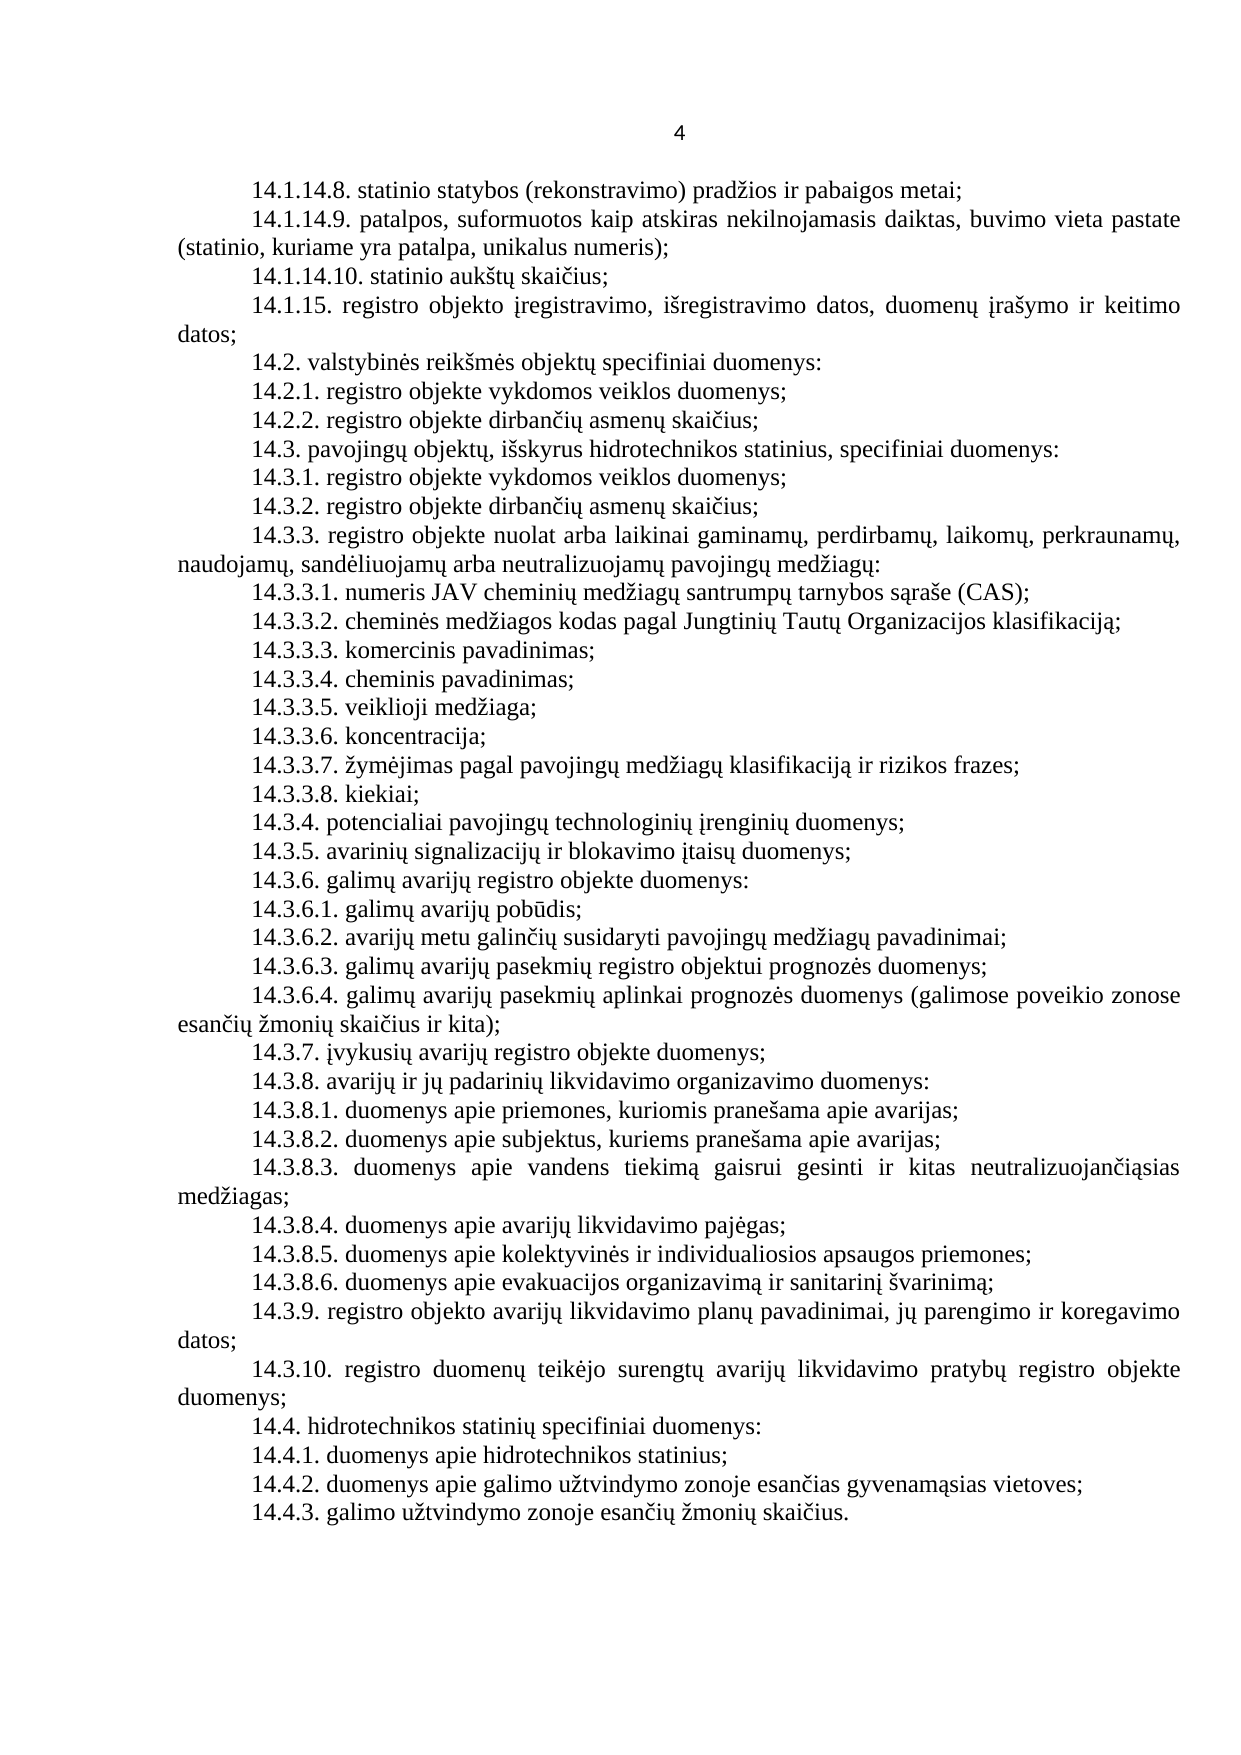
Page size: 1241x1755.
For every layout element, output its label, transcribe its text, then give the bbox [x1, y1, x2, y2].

text 14.3.8.5. duomenys apie kolektyvinės ir individualiosios apsaugos priemones; [177, 1239, 1181, 1267]
text 14.3.6.4. galimų avarijų pasekmių aplinkai prognozės duomenys (galimose poveikio zonose esančių žmonių skaičius ir kita); [177, 980, 1181, 1037]
text 14.3.3.4. cheminis pavadinimas; [177, 664, 1181, 692]
text 14.3.8. avarijų ir jų padarinių likvidavimo organizavimo duomenys: [177, 1066, 1181, 1095]
text 14.3.6.2. avarijų metu galinčių susidaryti pavojingų medžiagų pavadinimai; [177, 922, 1181, 951]
text 14.3.3.7. žymėjimas pagal pavojingų medžiagų klasifikaciją ir rizikos frazes; [177, 750, 1181, 779]
text 14.3.6. galimų avarijų registro objekte duomenys: [177, 865, 1181, 894]
text 14.3.3.2. cheminės medžiagos kodas pagal Jungtinių Tautų Organizacijos klasifikaciją; [177, 606, 1181, 635]
text 14.3.5. avarinių signalizacijų ir blokavimo įtaisų duomenys; [177, 836, 1181, 865]
text 14.3.9. registro objekto avarijų likvidavimo planų pavadinimai, jų parengimo ir koregavimo datos; [177, 1296, 1181, 1354]
text 14.3.3.6. koncentracija; [177, 721, 1181, 750]
text 14.3.6.1. galimų avarijų pobūdis; [177, 894, 1181, 922]
text 14.3.10. registro duomenų teikėjo surengtų avarijų likvidavimo pratybų registro objekte duomenys; [177, 1354, 1181, 1411]
text 14.1.15. registro objekto įregistravimo, išregistravimo datos, duomenų įrašymo ir keitimo datos; [177, 290, 1181, 347]
text 14.3.8.6. duomenys apie evakuacijos organizavimą ir sanitarinį švarinimą; [177, 1267, 1181, 1296]
text 14.4.3. galimo užtvindymo zonoje esančių žmonių skaičius. [177, 1497, 1181, 1526]
text 14.3.3.1. numeris JAV cheminių medžiagų santrumpų tarnybos sąraše (CAS); [177, 577, 1181, 606]
text 14.3. pavojingų objektų, išskyrus hidrotechnikos statinius, specifiniai duomenys: [177, 434, 1181, 462]
text 14.3.8.3. duomenys apie vandens tiekimą gaisrui gesinti ir kitas neutralizuojančiąsias medžiagas; [177, 1152, 1181, 1210]
text 14.3.6.3. galimų avarijų pasekmių registro objektui prognozės duomenys; [177, 951, 1181, 980]
text 14.2.2. registro objekte dirbančių asmenų skaičius; [177, 405, 1181, 434]
text 14.1.14.10. statinio aukštų skaičius; [177, 261, 1181, 290]
text 14.3.2. registro objekte dirbančių asmenų skaičius; [177, 491, 1181, 520]
text 14.3.3.8. kiekiai; [177, 779, 1181, 807]
text 14.4.2. duomenys apie galimo užtvindymo zonoje esančias gyvenamąsias vietoves; [177, 1469, 1181, 1497]
text 14.1.14.8. statinio statybos (rekonstravimo) pradžios ir pabaigos metai; [177, 175, 1181, 204]
text 14.1.14.9. patalpos, suformuotos kaip atskiras nekilnojamasis daiktas, buvimo vieta pastate (statinio, kuriame yra patalpa, unikalus numeris); [177, 204, 1181, 261]
text 14.3.1. registro objekte vykdomos veiklos duomenys; [177, 462, 1181, 491]
text 14.2.1. registro objekte vykdomos veiklos duomenys; [177, 376, 1181, 405]
text 14.4.1. duomenys apie hidrotechnikos statinius; [177, 1440, 1181, 1469]
text 14.3.4. potencialiai pavojingų technologinių įrenginių duomenys; [177, 807, 1181, 836]
text 14.4. hidrotechnikos statinių specifiniai duomenys: [177, 1411, 1181, 1440]
text 14.3.3. registro objekte nuolat arba laikinai gaminamų, perdirbamų, laikomų, perkraunamų, naudojamų, sandėliuojamų arba neutralizuojamų pavojingų medžiagų: [177, 520, 1181, 577]
text 14.3.3.5. veiklioji medžiaga; [177, 692, 1181, 721]
text 14.3.7. įvykusių avarijų registro objekte duomenys; [177, 1037, 1181, 1066]
text 14.3.3.3. komercinis pavadinimas; [177, 635, 1181, 664]
text 14.3.8.2. duomenys apie subjektus, kuriems pranešama apie avarijas; [177, 1124, 1181, 1152]
text 14.3.8.1. duomenys apie priemones, kuriomis pranešama apie avarijas; [177, 1095, 1181, 1124]
text 14.2. valstybinės reikšmės objektų specifiniai duomenys: [177, 347, 1181, 376]
text 14.3.8.4. duomenys apie avarijų likvidavimo pajėgas; [177, 1210, 1181, 1239]
